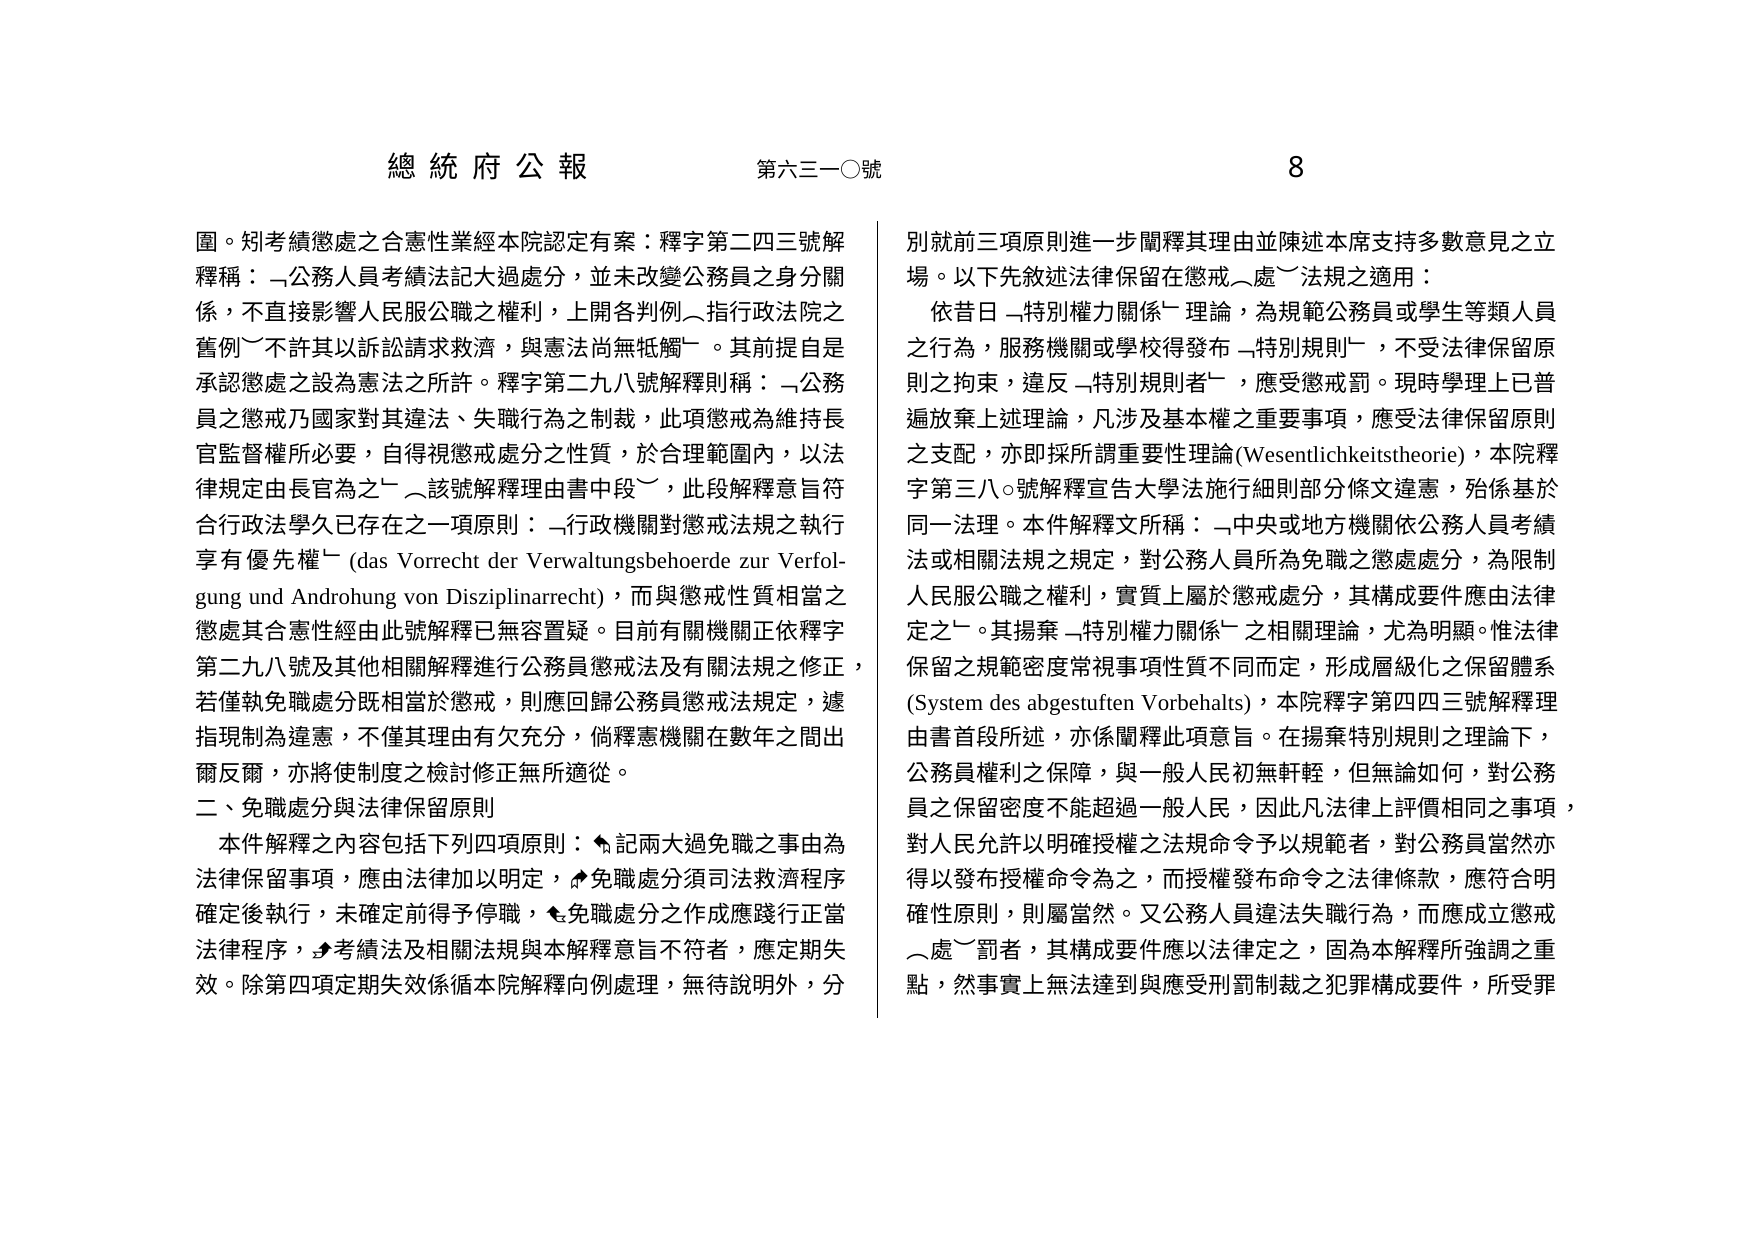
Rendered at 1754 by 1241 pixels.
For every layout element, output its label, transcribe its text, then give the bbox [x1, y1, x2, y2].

text 二、免職處分與法律保留原則 [195, 788, 847, 824]
text 依昔日﹁特別權力關係﹂理論，為規範公務員或學生等類人員之行為，服務機關或學校得發布﹁特別規則﹂，不受法律保留原則之拘束，違反﹁特別規則者﹂，應受懲戒罰。現時學理上已普遍放棄上述理論，凡涉及基本權之重要事項，應受法律保留原則之支配，亦即採所謂重要性理論(Wesentlichkeitstheorie)，本院釋字第三八○號解釋宣告大學法施行細則部分條文違憲，殆係基於同一法理。本件解釋文所稱：﹁中央或地方機關依公務人員考績法或相關法規之規定，對公務人員所為免職之懲處處分，為限制人民服公職之權利，實質上屬於懲戒處分，其構成要件應由法律定之﹂。其揚棄﹁特別權力關係﹂之相關理論，尤為明顯。惟法律保留之規範密度常視事項性質不同而定，形成層級化之保留體系(System des abgestuften Vorbehalts)，本院釋字第四四三號解釋理由書首段所述，亦係闡釋此項意旨。在揚棄特別規則之理論下，公務員權利之保障，與一般人民初無軒輊，但無論如何，對公務員之保留密度不能超過一般人民，因此凡法律上評價相同之事項，對人民允許以明確授權之法規命令予以規範者，對公務員當然亦得以發布授權命令為之，而授權發布命令之法律條款，應符合明確性原則，則屬當然。又公務人員違法失職行為，而應成立懲戒︵處︶罰者，其構成要件應以法律定之，固為本解釋所強調之重點，然事實上無法達到與應受刑罰制裁之犯罪構成要件，所受罪刑法定主義之約束同等嚴格的程度，故由法律直接規定之要件，仍須借助概括條款或空白處罰規定，此乃各國立法例均無法避免之現象︵參照H.J.Wollf,Otto Bachof, R. Stober, Verwaltun-gsrecht II,5.Aufl.,1987, 115 Rn. 8ff.; G. Kuscko-Stadlmayer, Das Disziplinarrecht der Beamten, 1985, S.4.︶。本院釋字第四三三號解釋亦基於相同理由，認懲戒處分僅設概括規定，與憲法並無牴觸。不寧惟是，專門職業人員所遵守之職業上規範，與公務員之紀律守則，性質相當，同樣不能以法律明定其構成要件，而不待其他法規之補充。是以會計師法第十七條規定：﹁會計師不得對於指定或委託事件，有不正當行為或違反或廢弛其業務上應盡之義務﹂，其中何者為會計師業務應盡之義務，並不限於該法本身之規定，其他依法令所課加義務，會計師如有違背，仍應成立懲戒責任，本院釋字第四三二號解釋，所闡釋者即係此一意旨。本件解釋文下述文字：﹁懲處處分之構成要件法律以抽象概念表示者，其意義須非難以理解，且為一般受規範者所得預見，並可經司法審查加以確認，方符法律明確性原則﹂，便是出自釋字第四三二號解釋，蓋公務員紀律與專門職業人員之職業規範，均屬於所謂職業及身分義務(Berufs-und Standespflichten)，在法理上有其共通之處。 [907, 292, 1559, 1001]
text 別就前三項原則進一步闡釋其理由並陳述本席支持多數意見之立場。以下先敘述法律保留在懲戒︵處︶法規之適用： [907, 222, 1559, 292]
text 懲戒與懲處併行為訓政時期所建立，是先憲法存在之制度。憲法第七十七條規定，公務員之懲戒為司法院職權之一，第八十三條則定有考試院掌理考績等事項之權，憲法作此規定，足以顯示制憲當時並無變更既存制度之用意。至於現制之良窳，固有仁智之見，若謂法律對考績賦予賞罰之效果，則構成違憲，並非確論。或謂考績雖得附加獎懲，但不得一次記大過兩次免職，以免侵奪司法機關懲戒之權限，然年終考績累計達兩大過者，依法仍須免職時，應作何理解？又或謂懲處不妨維持，惟應仿刑法上有期徒刑不能因加重而成無期徒刑，拘役亦不得變為有期徒刑之例︵中國舊律之加贓亦有類此法則︶，無論記大過若干次，均不應升級為免職，果如此，現行賞優黜劣之考績功能將喪失殆盡，相關制度既須全盤重新設計，已超越掌理規範審查之釋憲機關的權限範圍。矧考績懲處之合憲性業經本院認定有案：釋字第二四三號解釋稱：﹁公務人員考績法記大過處分，並未改變公務員之身分關係，不直接影響人民服公職之權利，上開各判例︵指行政法院之舊例︶不許其以訴訟請求救濟，與憲法尚無牴觸﹂。其前提自是承認懲處之設為憲法之所許。釋字第二九八號解釋則稱：﹁公務員之懲戒乃國家對其違法、失職行為之制裁，此項懲戒為維持長官監督權所必要，自得視懲戒處分之性質，於合理範圍內，以法律規定由長官為之﹂︵該號解釋理由書中段︶，此段解釋意旨符合行政法學久已存在之一項原則：﹁行政機關對懲戒法規之執行享有優先權﹂(das Vorrecht der Verwaltungsbehoerde zur Verfol-gung und Androhung von Disziplinarrecht)，而與懲戒性質相當之懲處其合憲性經由此號解釋已無容置疑。目前有關機關正依釋字第二九八號及其他相關解釋進行公務員懲戒法及有關法規之修正，若僅執免職處分既相當於懲戒，則應回歸公務員懲戒法規定，遽指現制為違憲，不僅其理由有欠充分，倘釋憲機關在數年之間出爾反爾，亦將使制度之檢討修正無所適從。 [195, 222, 847, 788]
text 本件解釋之內容包括下列四項原則：記兩大過免職之事由為法律保留事項，應由法律加以明定，免職處分須司法救濟程序確定後執行，未確定前得予停職，免職處分之作成應踐行正當法律程序，考績法及相關法規與本解釋意旨不符者，應定期失效。除第四項定期失效係循本院解釋向例處理，無待說明外，分 [195, 824, 847, 1001]
